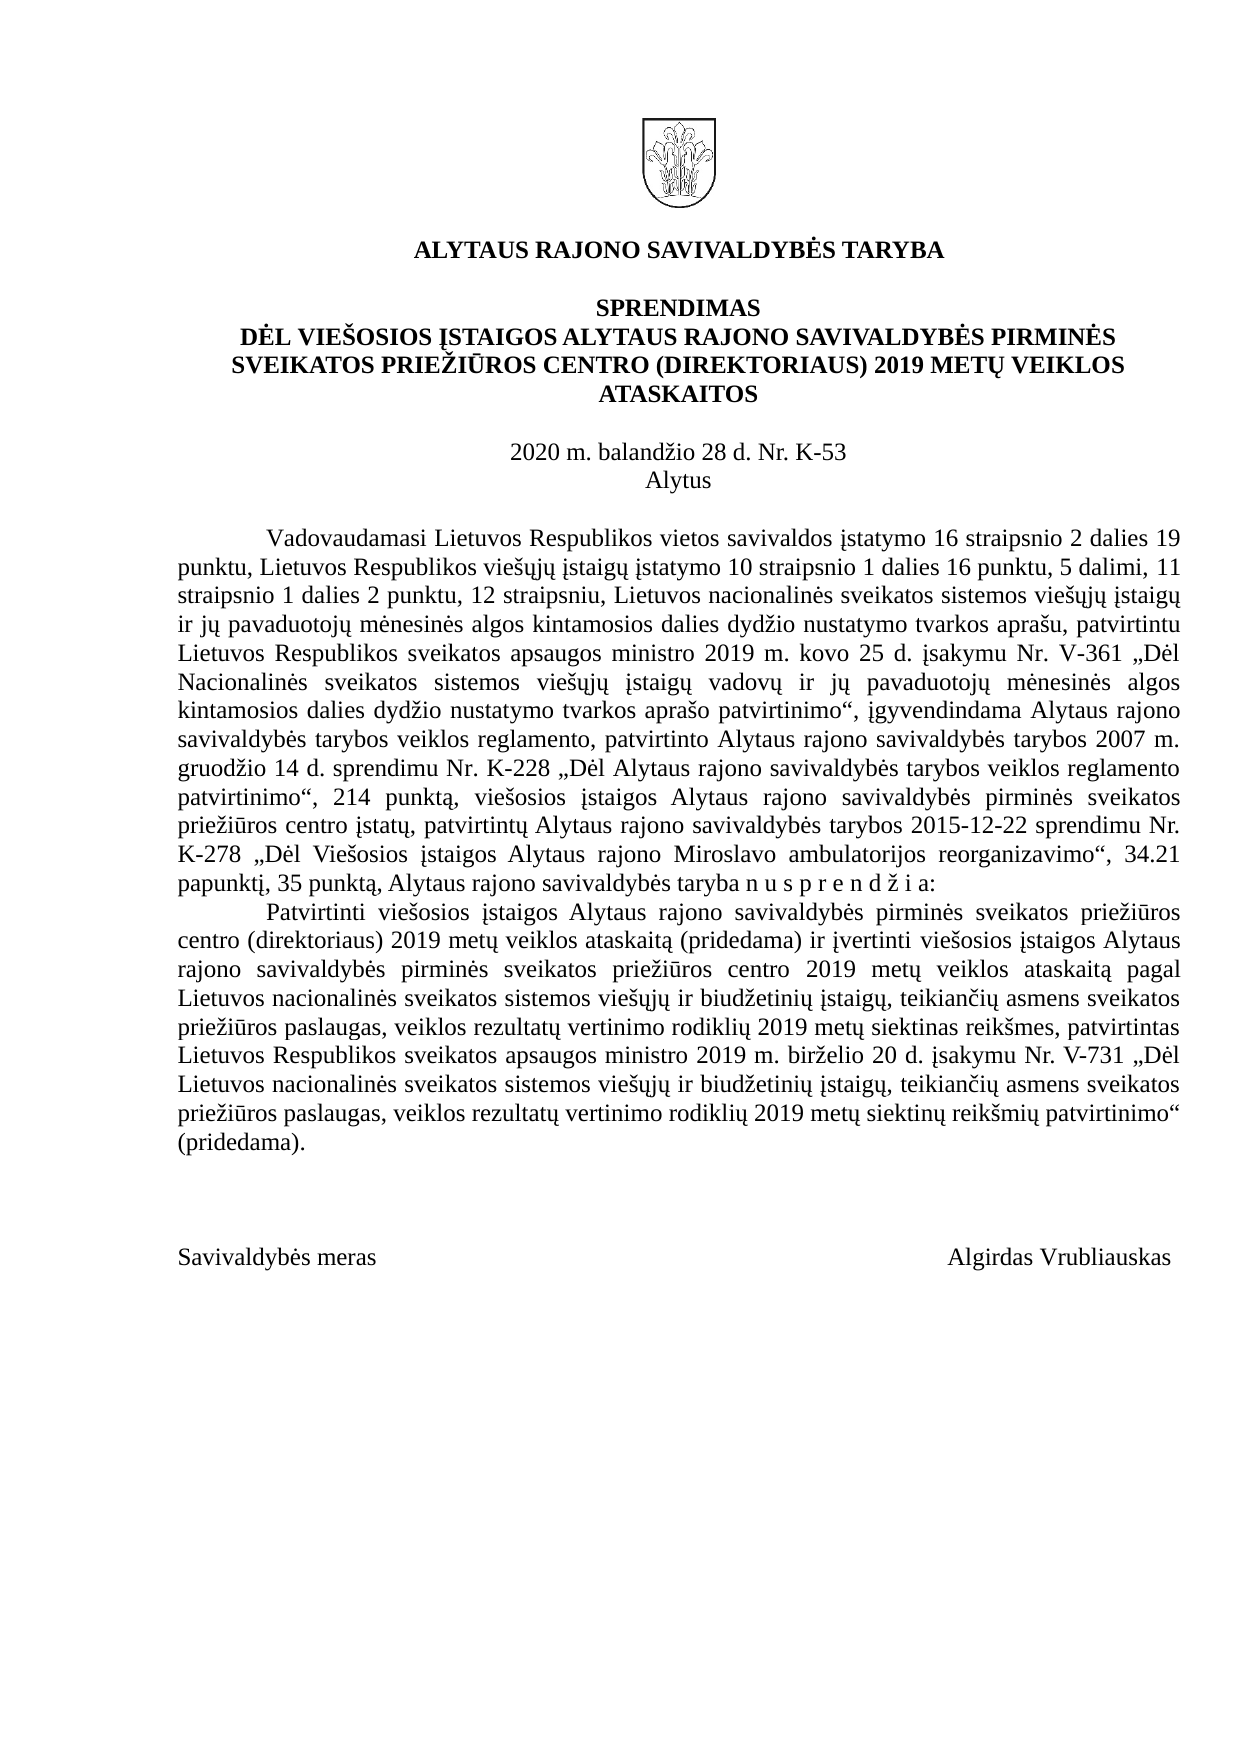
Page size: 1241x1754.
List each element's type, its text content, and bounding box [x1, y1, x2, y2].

text Savivaldybės meras Algirdas Vrubliauskas [177, 1242, 1181, 1270]
text ALYTAUS RAJONO SAVIVALDYBĖS TARYBA [177, 236, 1181, 264]
text DĖL VIEŠOSIOS ĮSTAIGOS ALYTAUS RAJONO SAVIVALDYBĖS PIRMINĖS SVEIKATOS PRIEŽIŪROS CENTRO (DIREKTORIAUS) 2019 METŲ VEIKLOS ATASKAITOS [175, 322, 1181, 408]
text SPRENDIMAS [175, 293, 1181, 322]
text Vadovaudamasi Lietuvos Respublikos vietos savivaldos įstatymo 16 straipsnio 2 dalies 19 punktu, Lietuvos Respublikos viešųjų įstaigų įstatymo 10 straipsnio 1 dalies 16 punktu, 5 dalimi, 11 straipsnio 1 dalies 2 punktu, 12 straipsniu, Lietuvos nacionalinės sveikatos sistemos viešųjų įstaigų ir jų pavaduotojų mėnesinės algos kintamosios dalies dydžio nustatymo tvarkos aprašu, patvirtintu Lietuvos Respublikos sveikatos apsaugos ministro 2019 m. kovo 25 d. įsakymu Nr. V-361 „Dėl Nacionalinės sveikatos sistemos viešųjų įstaigų vadovų ir jų pavaduotojų mėnesinės algos kintamosios dalies dydžio nustatymo tvarkos aprašo patvirtinimo“, įgyvendindama Alytaus rajono savivaldybės tarybos veiklos reglamento, patvirtinto Alytaus rajono savivaldybės tarybos 2007 m. gruodžio 14 d. sprendimu Nr. K-228 „Dėl Alytaus rajono savivaldybės tarybos veiklos reglamento patvirtinimo“, 214 punktą, viešosios įstaigos Alytaus rajono savivaldybės pirminės sveikatos priežiūros centro įstatų, patvirtintų Alytaus rajono savivaldybės tarybos 2015-12-22 sprendimu Nr. K-278 „Dėl Viešosios įstaigos Alytaus rajono Miroslavo ambulatorijos reorganizavimo“, 34.21 papunktį, 35 punktą, Alytaus rajono savivaldybės taryba n u s p r e n d ž i a: [177, 523, 1181, 897]
text Alytus [175, 465, 1181, 494]
text Patvirtinti viešosios įstaigos Alytaus rajono savivaldybės pirminės sveikatos priežiūros centro (direktoriaus) 2019 metų veiklos ataskaitą (pridedama) ir įvertinti viešosios įstaigos Alytaus rajono savivaldybės pirminės sveikatos priežiūros centro 2019 metų veiklos ataskaitą pagal Lietuvos nacionalinės sveikatos sistemos viešųjų ir biudžetinių įstaigų, teikiančių asmens sveikatos priežiūros paslaugas, veiklos rezultatų vertinimo rodiklių 2019 metų siektinas reikšmes, patvirtintas Lietuvos Respublikos sveikatos apsaugos ministro 2019 m. birželio 20 d. įsakymu Nr. V-731 „Dėl Lietuvos nacionalinės sveikatos sistemos viešųjų ir biudžetinių įstaigų, teikiančių asmens sveikatos priežiūros paslaugas, veiklos rezultatų vertinimo rodiklių 2019 metų siektinų reikšmių patvirtinimo“ (pridedama). [177, 897, 1181, 1155]
text 2020 m. balandžio 28 d. Nr. K-53 [175, 437, 1181, 465]
